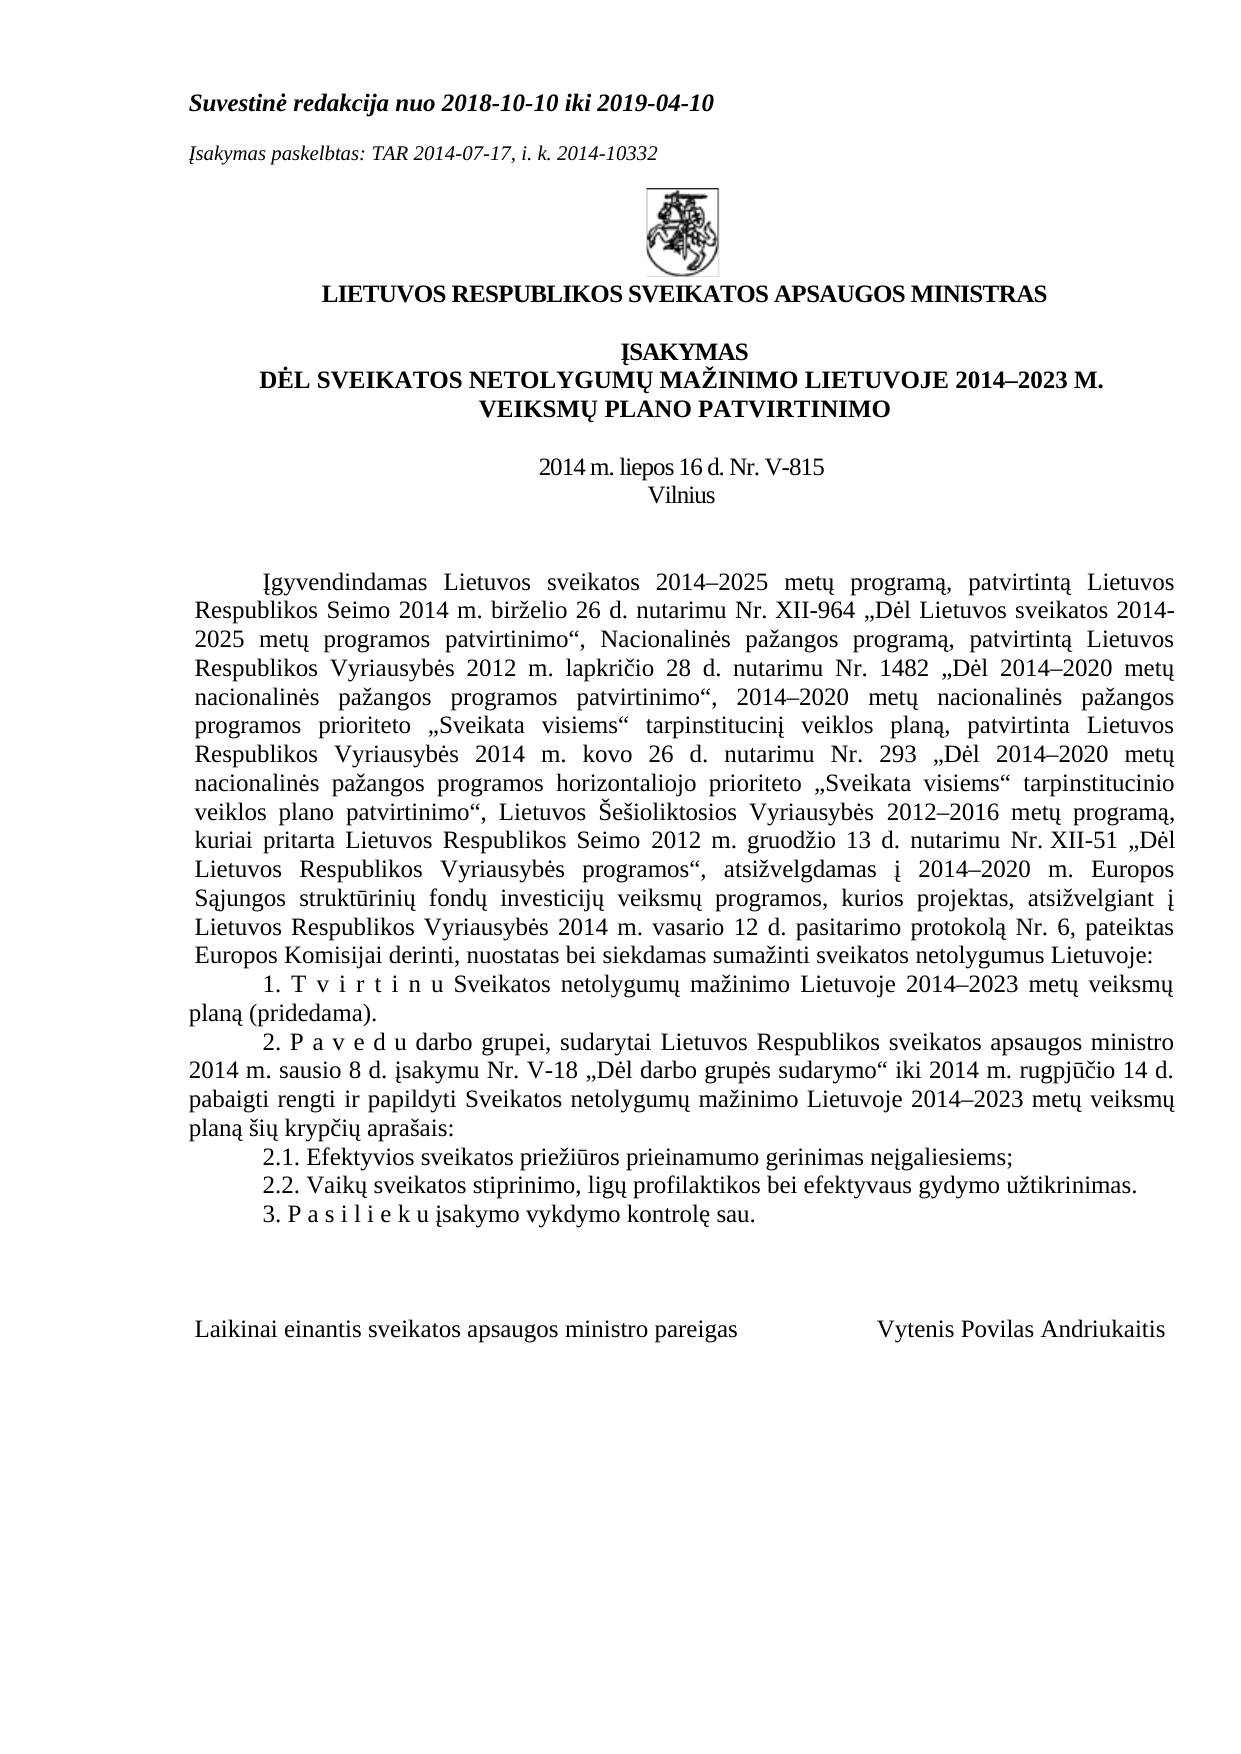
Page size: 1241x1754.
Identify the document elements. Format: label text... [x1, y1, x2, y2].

text 2014 m. liepos 16 d. Nr. V-815 [188, 452, 1175, 481]
text VEIKSMŲ PLANO PATVIRTINIMO [188, 394, 1181, 423]
text LIETUVOS RESPUBLIKOS SVEIKATOS APSAUGOS MINISTRAS [188, 279, 1181, 308]
text 2.1. Efektyvios sveikatos priežiūros prieinamumo gerinimas neįgaliesiems; [188, 1142, 1175, 1171]
text 2. P a v e d u darbo grupei, sudarytai Lietuvos Respublikos sveikatos apsaugos ministro 2014 m. sausio 8 d. įsakymu Nr. V-18 „Dėl darbo grupės sudarymo“ iki 2014 m. rugpjūčio 14 d. pabaigti rengti ir papildyti Sveikatos netolygumų mažinimo Lietuvoje 2014–2023 metų veiksmų planą šių krypčių aprašais: [188, 1027, 1175, 1142]
text Vilnius [188, 481, 1175, 509]
text 2.2. Vaikų sveikatos stiprinimo, ligų profilaktikos bei efektyvaus gydymo užtikrinimas. [188, 1171, 1175, 1199]
text Įsakymas paskelbtas: TAR 2014-07-17, i. k. 2014-10332 [188, 141, 1181, 165]
text DĖL SVEIKATOS NETOLYGUMŲ MAŽINIMO LIETUVOJE 2014–2023 M. [188, 366, 1181, 394]
text Laikinai einantis sveikatos apsaugos ministro pareigas Vytenis Povilas Andriukaitis [194, 1314, 1175, 1343]
text Įgyvendindamas Lietuvos sveikatos 2014–2025 metų programą, patvirtintą Lietuvos Respublikos Seimo 2014 m. birželio 26 d. nutarimu Nr. XII-964 „Dėl Lietuvos sveikatos 2014-2025 metų programos patvirtinimo“, Nacionalinės pažangos programą, patvirtintą Lietuvos Respublikos Vyriausybės 2012 m. lapkričio 28 d. nutarimu Nr. 1482 „Dėl 2014–2020 metų nacionalinės pažangos programos patvirtinimo“, 2014–2020 metų nacionalinės pažangos programos prioriteto „Sveikata visiems“ tarpinstitucinį veiklos planą, patvirtinta Lietuvos Respublikos Vyriausybės 2014 m. kovo 26 d. nutarimu Nr. 293 „Dėl 2014–2020 metų nacionalinės pažangos programos horizontaliojo prioriteto „Sveikata visiems“ tarpinstitucinio veiklos plano patvirtinimo“, Lietuvos Šešioliktosios Vyriausybės 2012–2016 metų programą, kuriai pritarta Lietuvos Respublikos Seimo 2012 m. gruodžio 13 d. nutarimu Nr. XII-51 „Dėl Lietuvos Respublikos Vyriausybės programos“, atsižvelgdamas į 2014–2020 m. Europos Sąjungos struktūrinių fondų investicijų veiksmų programos, kurios projektas, atsižvelgiant į Lietuvos Respublikos Vyriausybės 2014 m. vasario 12 d. pasitarimo protokolą Nr. 6, pateiktas Europos Komisijai derinti, nuostatas bei siekdamas sumažinti sveikatos netolygumus Lietuvoje: [194, 567, 1175, 969]
text 3. P a s i l i e k u įsakymo vykdymo kontrolę sau. [188, 1199, 1175, 1228]
text ĮSAKYMAS [188, 337, 1181, 366]
text 1. T v i r t i n u Sveikatos netolygumų mažinimo Lietuvoje 2014–2023 metų veiksmų planą (pridedama). [188, 969, 1175, 1027]
text Suvestinė redakcija nuo 2018-10-10 iki 2019-04-10 [188, 88, 1181, 117]
